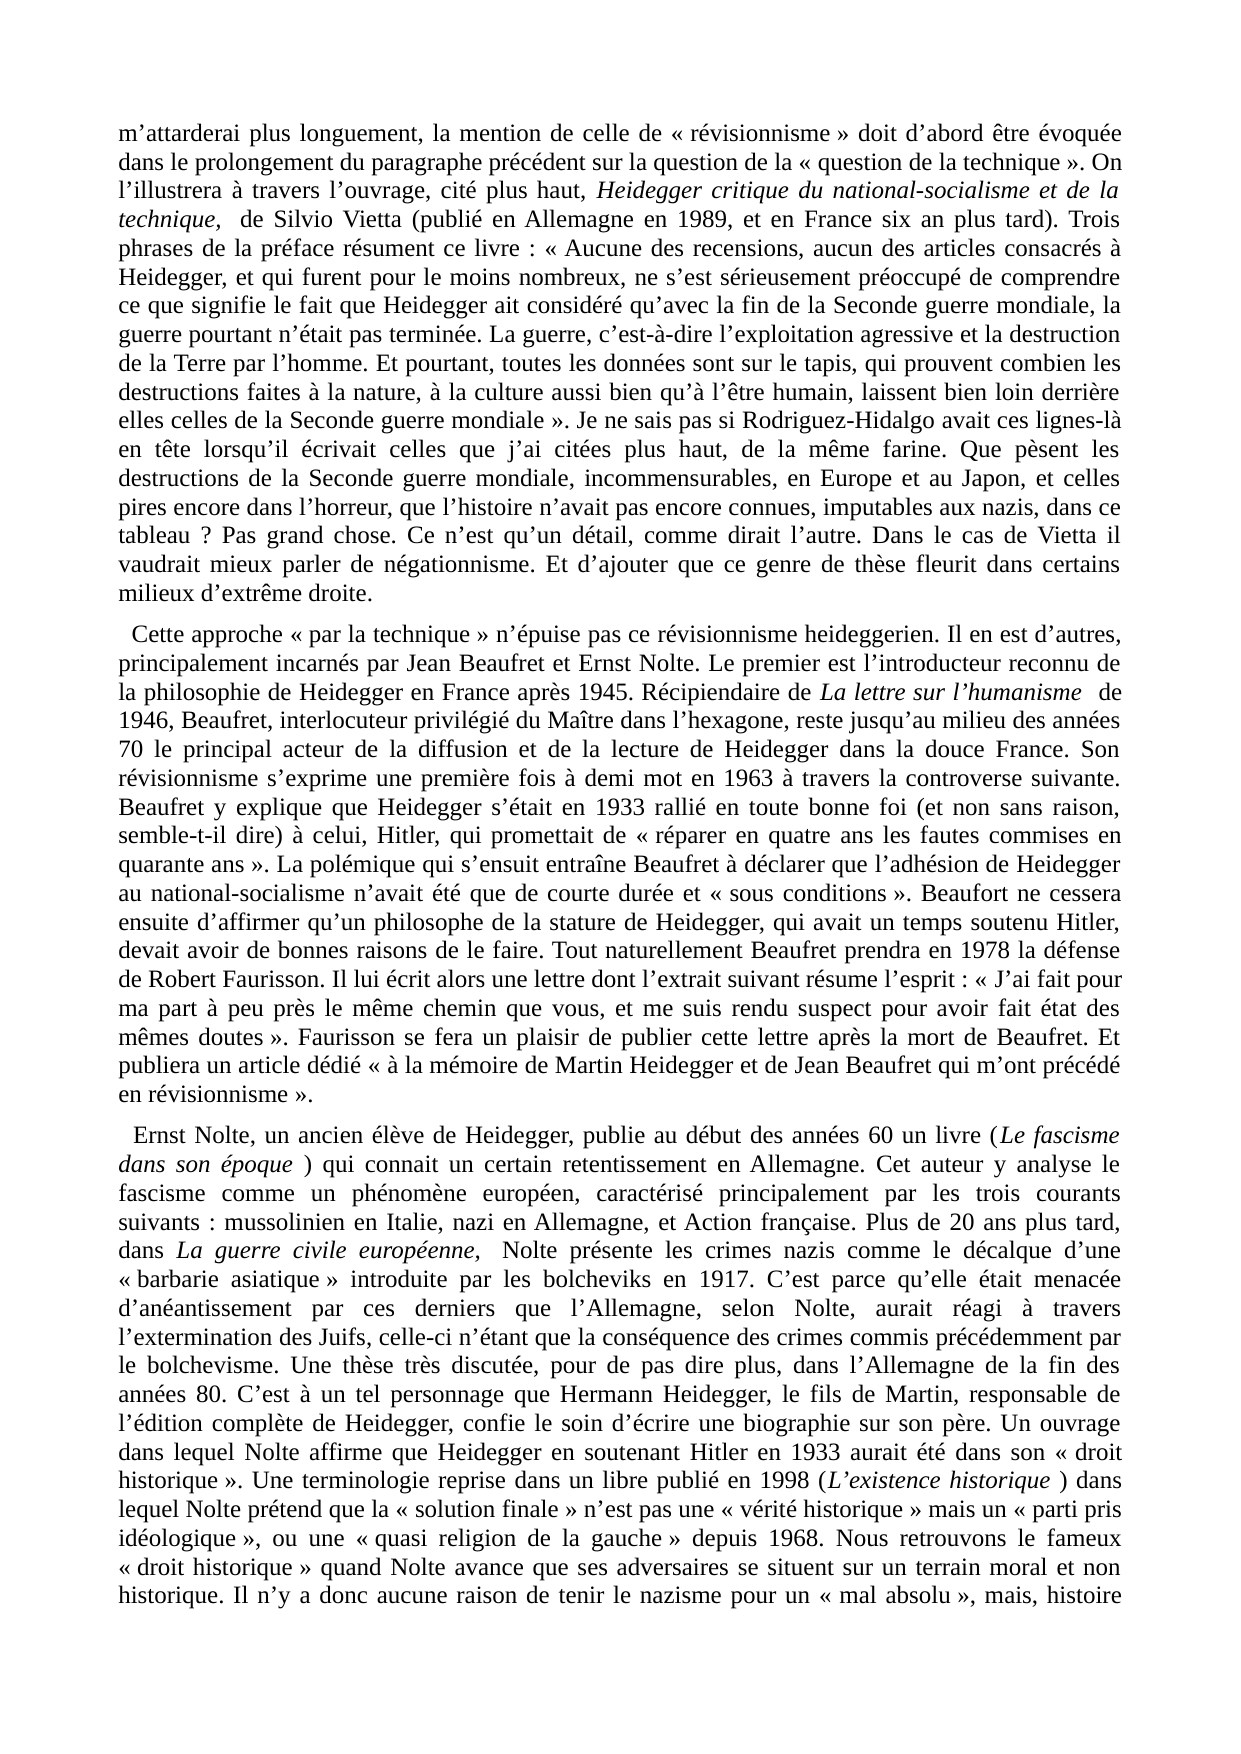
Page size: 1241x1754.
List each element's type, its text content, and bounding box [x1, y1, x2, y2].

text m’attarderai plus longuement, la mention de celle de « révisionnisme » doit d’abord être évoquée dans le prolongement du paragraphe précédent sur la question de la « question de la technique ». On l’illustrera à travers l’ouvrage, cité plus haut, Heidegger critique du national-socialisme et de la technique, de Silvio Vietta (publié en Allemagne en 1989, et en France six an plus tard). Trois phrases de la préface résument ce livre : « Aucune des recensions, aucun des articles consacrés à Heidegger, et qui furent pour le moins nombreux, ne s’est sérieusement préoccupé de comprendre ce que signifie le fait que Heidegger ait considéré qu’avec la fin de la Seconde guerre mondiale, la guerre pourtant n’était pas terminée. La guerre, c’est-à-dire l’exploitation agressive et la destruction de la Terre par l’homme. Et pourtant, toutes les données sont sur le tapis, qui prouvent combien les destructions faites à la nature, à la culture aussi bien qu’à l’être humain, laissent bien loin derrière elles celles de la Seconde guerre mondiale ». Je ne sais pas si Rodriguez-Hidalgo avait ces lignes-là en tête lorsqu’il écrivait celles que j’ai citées plus haut, de la même farine. Que pèsent les destructions de la Seconde guerre mondiale, incommensurables, en Europe et au Japon, et celles pires encore dans l’horreur, que l’histoire n’avait pas encore connues, imputables aux nazis, dans ce tableau ? Pas grand chose. Ce n’est qu’un détail, comme dirait l’autre. Dans le cas de Vietta il vaudrait mieux parler de négationnisme. Et d’ajouter que ce genre de thèse fleurit dans certains milieux d’extrême droite. [118, 118, 1122, 607]
text Cette approche « par la technique » n’épuise pas ce révisionnisme heideggerien. Il en est d’autres, principalement incarnés par Jean Beaufret et Ernst Nolte. Le premier est l’introducteur reconnu de la philosophie de Heidegger en France après 1945. Récipiendaire de La lettre sur l’humanisme de 1946, Beaufret, interlocuteur privilégié du Maître dans l’hexagone, reste jusqu’au milieu des années 70 le principal acteur de la diffusion et de la lecture de Heidegger dans la douce France. Son révisionnisme s’exprime une première fois à demi mot en 1963 à travers la controverse suivante. Beaufret y explique que Heidegger s’était en 1933 rallié en toute bonne foi (et non sans raison, semble-t-il dire) à celui, Hitler, qui promettait de « réparer en quatre ans les fautes commises en quarante ans ». La polémique qui s’ensuit entraîne Beaufret à déclarer que l’adhésion de Heidegger au national-socialisme n’avait été que de courte durée et « sous conditions ». Beaufort ne cessera ensuite d’affirmer qu’un philosophe de la stature de Heidegger, qui avait un temps soutenu Hitler, devait avoir de bonnes raisons de le faire. Tout naturellement Beaufret prendra en 1978 la défense de Robert Faurisson. Il lui écrit alors une lettre dont l’extrait suivant résume l’esprit : « J’ai fait pour ma part à peu près le même chemin que vous, et me suis rendu suspect pour avoir fait état des mêmes doutes ». Faurisson se fera un plaisir de publier cette lettre après la mort de Beaufret. Et publiera un article dédié « à la mémoire de Martin Heidegger et de Jean Beaufret qui m’ont précédé en révisionnisme ». [118, 619, 1122, 1108]
text Ernst Nolte, un ancien élève de Heidegger, publie au début des années 60 un livre (Le fascisme dans son époque ) qui connait un certain retentissement en Allemagne. Cet auteur y analyse le fascisme comme un phénomène européen, caractérisé principalement par les trois courants suivants : mussolinien en Italie, nazi en Allemagne, et Action française. Plus de 20 ans plus tard, dans La guerre civile européenne, Nolte présente les crimes nazis comme le décalque d’une « barbarie asiatique » introduite par les bolcheviks en 1917. C’est parce qu’elle était menacée d’anéantissement par ces derniers que l’Allemagne, selon Nolte, aurait réagi à travers l’extermination des Juifs, celle-ci n’étant que la conséquence des crimes commis précédemment par le bolchevisme. Une thèse très discutée, pour de pas dire plus, dans l’Allemagne de la fin des années 80. C’est à un tel personnage que Hermann Heidegger, le fils de Martin, responsable de l’édition complète de Heidegger, confie le soin d’écrire une biographie sur son père. Un ouvrage dans lequel Nolte affirme que Heidegger en soutenant Hitler en 1933 aurait été dans son « droit historique ». Une terminologie reprise dans un libre publié en 1998 (L’existence historique ) dans lequel Nolte prétend que la « solution finale » n’est pas une « vérité historique » mais un « parti pris idéologique », ou une « quasi religion de la gauche » depuis 1968. Nous retrouvons le fameux « droit historique » quand Nolte avance que ses adversaires se situent sur un terrain moral et non historique. Il n’y a donc aucune raison de tenir le nazisme pour un « mal absolu », mais, histoire [118, 1121, 1122, 1609]
